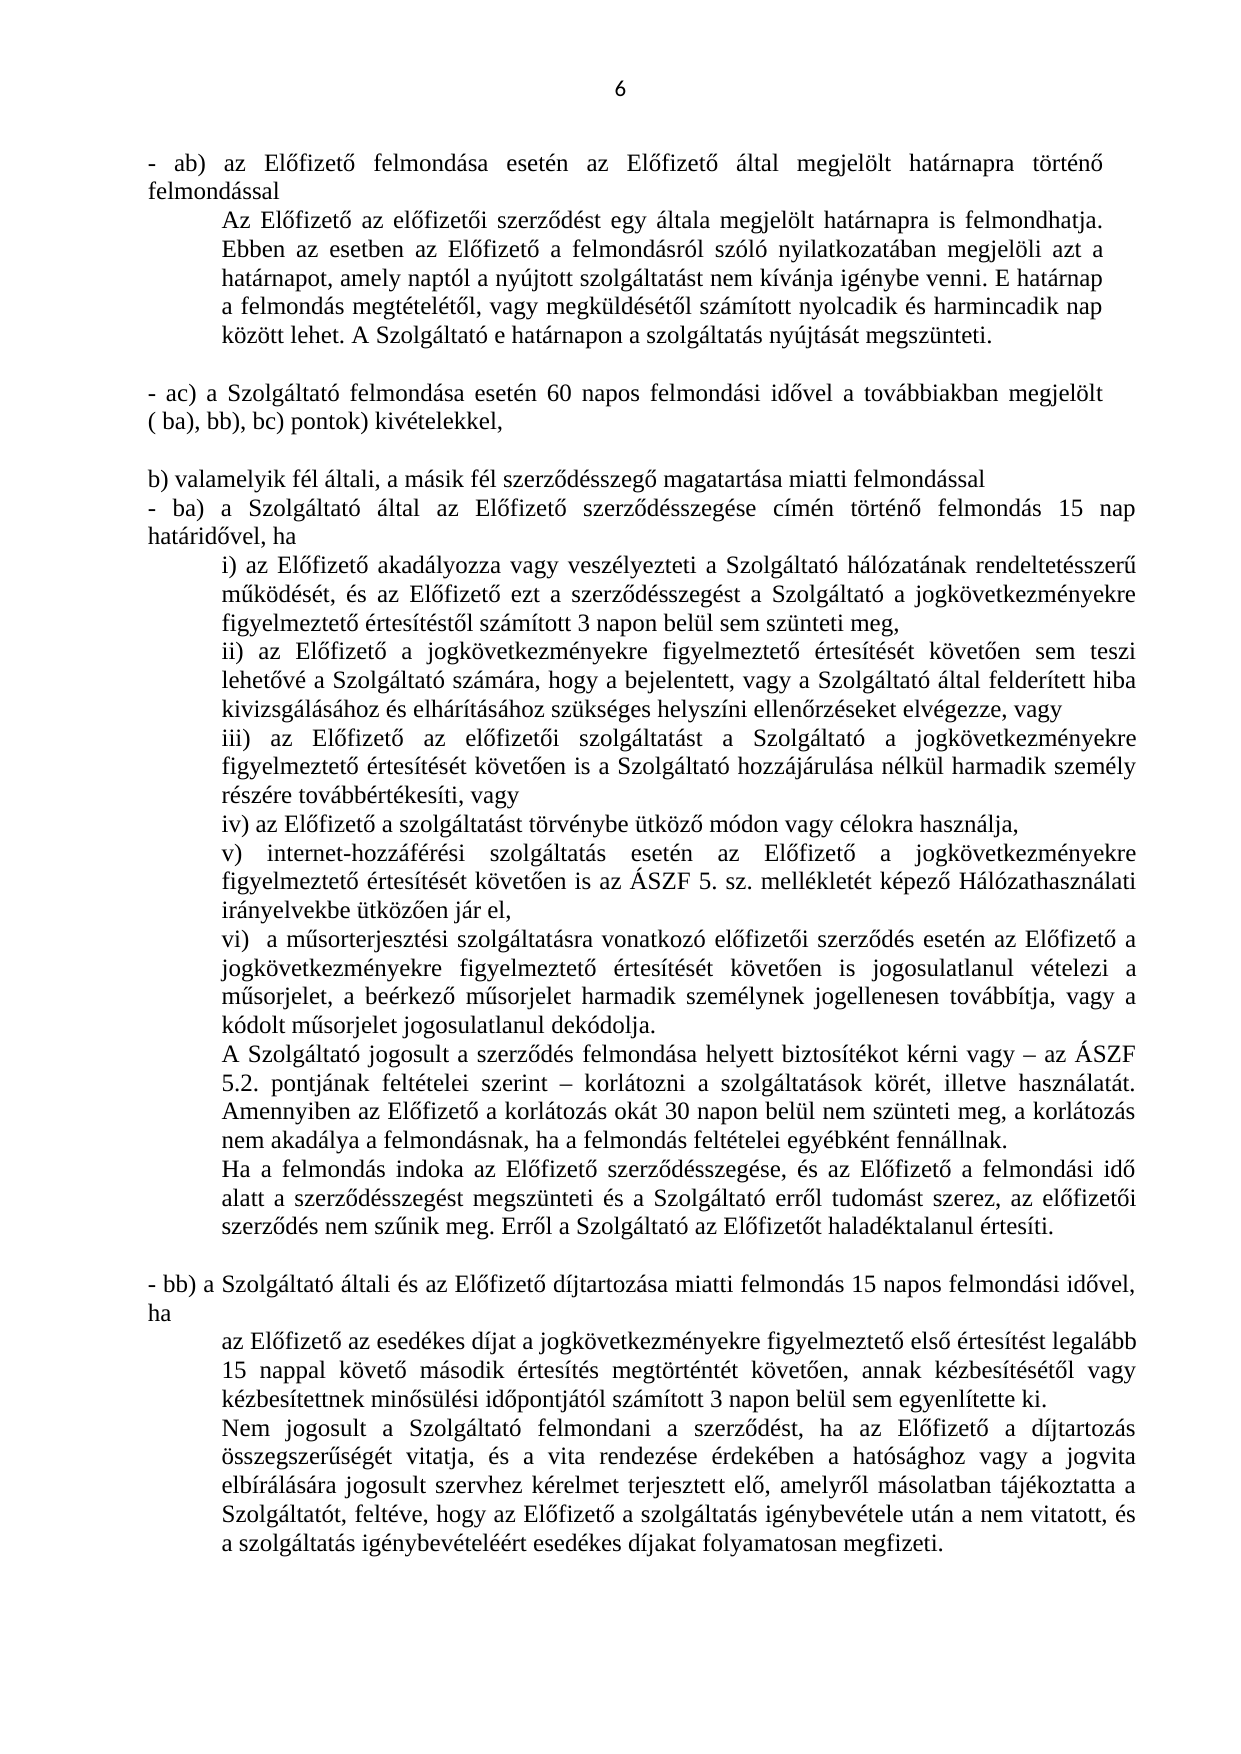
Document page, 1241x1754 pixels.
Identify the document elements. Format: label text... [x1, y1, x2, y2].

text iii) az Előfizető az előfizetői szolgáltatást a Szolgáltató a jogkövetkezményekre figyelmeztető értesítését követően is a Szolgáltató hozzájárulása nélkül harmadik személy részére továbbértékesíti, vagy [221, 723, 1137, 809]
text iv) az Előfizető a szolgáltatást törvénybe ütköző módon vagy célokra használja, [221, 809, 1137, 838]
text vi) a műsorterjesztési szolgáltatásra vonatkozó előfizetői szerződés esetén az Előfizető a jogkövetkezményekre figyelmeztető értesítését követően is jogosulatlanul vételezi a műsorjelet, a beérkező műsorjelet harmadik személynek jogellenesen továbbítja, vagy a kódolt műsorjelet jogosulatlanul dekódolja. [221, 924, 1137, 1039]
text v) internet-hozzáférési szolgáltatás esetén az Előfizető a jogkövetkezményekre figyelmeztető értesítését követően is az ÁSZF 5. sz. mellékletét képező Hálózathasználati irányelvekbe ütközően jár el, [221, 838, 1137, 924]
text Az Előfizető az előfizetői szerződést egy általa megjelölt határnapra is felmondhatja. Ebben az esetben az Előfizető a felmondásról szóló nyilatkozatában megjelöli azt a határnapot, amely naptól a nyújtott szolgáltatást nem kívánja igénybe venni. E határnap a felmondás megtételétől, vagy megküldésétől számított nyolcadik és harmincadik nap között lehet. A Szolgáltató e határnapon a szolgáltatás nyújtását megszünteti. [221, 205, 1104, 349]
text - ac) a Szolgáltató felmondása esetén 60 napos felmondási idővel a továbbiakban megjelölt ( ba), bb), bc) pontok) kivételekkel, [148, 378, 1104, 435]
text i) az Előfizető akadályozza vagy veszélyezteti a Szolgáltató hálózatának rendeltetésszerű működését, és az Előfizető ezt a szerződésszegést a Szolgáltató a jogkövetkezményekre figyelmeztető értesítéstől számított 3 napon belül sem szünteti meg, [221, 550, 1137, 636]
text Ha a felmondás indoka az Előfizető szerződésszegése, és az Előfizető a felmondási idő alatt a szerződésszegést megszünteti és a Szolgáltató erről tudomást szerez, az előfizetői szerződés nem szűnik meg. Erről a Szolgáltató az Előfizetőt haladéktalanul értesíti. [221, 1154, 1137, 1240]
text az Előfizető az esedékes díjat a jogkövetkezményekre figyelmeztető első értesítést legalább 15 nappal követő második értesítés megtörténtét követően, annak kézbesítésétől vagy kézbesítettnek minősülési időpontjától számított 3 napon belül sem egyenlítette ki. [221, 1326, 1137, 1413]
text - bb) a Szolgáltató általi és az Előfizető díjtartozása miatti felmondás 15 napos felmondási idővel, ha [148, 1269, 1137, 1326]
text Nem jogosult a Szolgáltató felmondani a szerződést, ha az Előfizető a díjtartozás összegszerűségét vitatja, és a vita rendezése érdekében a hatósághoz vagy a jogvita elbírálására jogosult szervhez kérelmet terjesztett elő, amelyről másolatban tájékoztatta a Szolgáltatót, feltéve, hogy az Előfizető a szolgáltatás igénybevétele után a nem vitatott, és a szolgáltatás igénybevételéért esedékes díjakat folyamatosan megfizeti. [221, 1413, 1137, 1556]
text ii) az Előfizető a jogkövetkezményekre figyelmeztető értesítését követően sem teszi lehetővé a Szolgáltató számára, hogy a bejelentett, vagy a Szolgáltató által felderített hiba kivizsgálásához és elhárításához szükséges helyszíni ellenőrzéseket elvégezze, vagy [221, 636, 1137, 723]
text - ba) a Szolgáltató által az Előfizető szerződésszegése címén történő felmondás 15 nap határidővel, ha [148, 493, 1137, 550]
text - ab) az Előfizető felmondása esetén az Előfizető által megjelölt határnapra történő felmondással [148, 148, 1104, 205]
text A Szolgáltató jogosult a szerződés felmondása helyett biztosítékot kérni vagy – az ÁSZF 5.2. pontjának feltételei szerint – korlátozni a szolgáltatások körét, illetve használatát. Amennyiben az Előfizető a korlátozás okát 30 napon belül nem szünteti meg, a korlátozás nem akadálya a felmondásnak, ha a felmondás feltételei egyébként fennállnak. [221, 1039, 1137, 1154]
text b) valamelyik fél általi, a másik fél szerződésszegő magatartása miatti felmondással [148, 464, 1104, 493]
